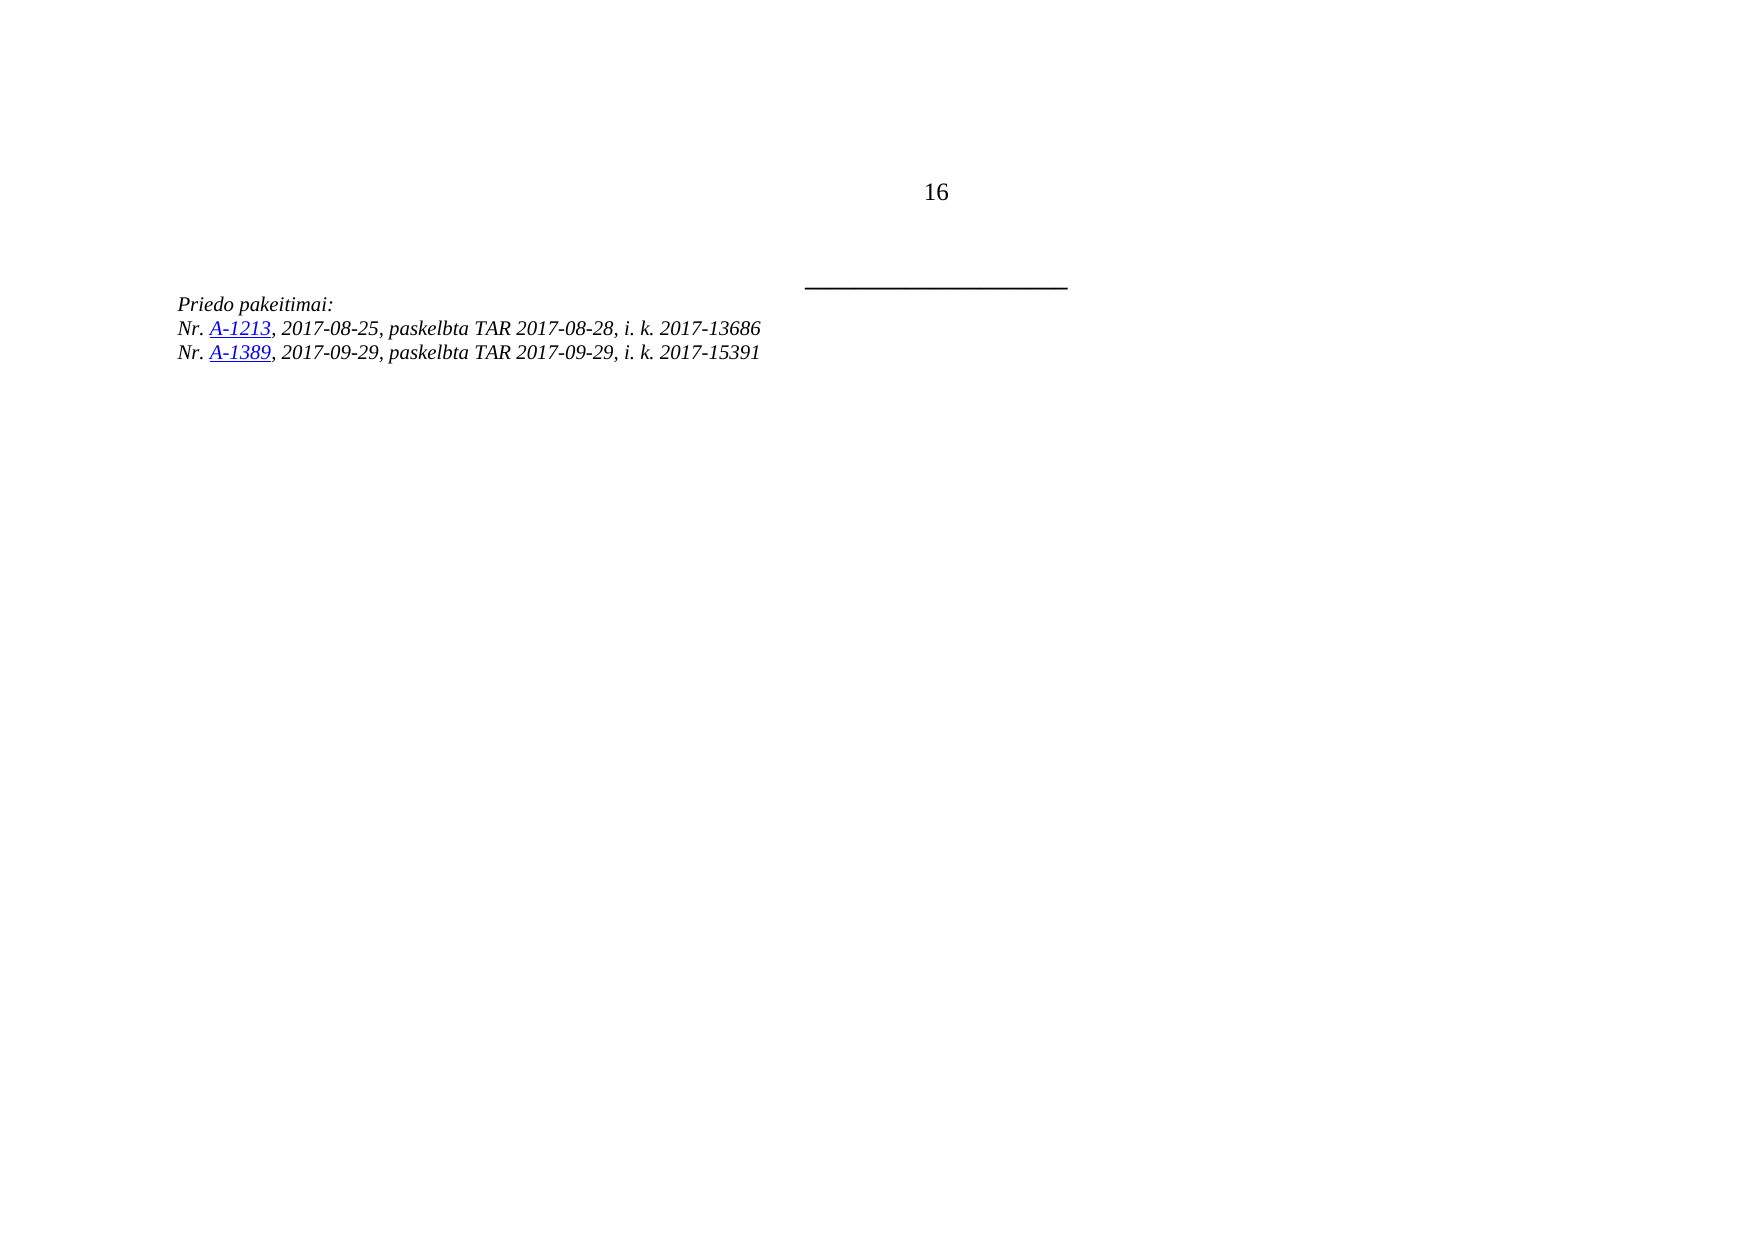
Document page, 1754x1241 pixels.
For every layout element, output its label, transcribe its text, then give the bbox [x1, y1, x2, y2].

text Nr. A-1213, 2017-08-25, paskelbta TAR 2017-08-28, i. k. 2017-13686 [177, 316, 1695, 340]
text Nr. A-1389, 2017-09-29, paskelbta TAR 2017-09-29, i. k. 2017-15391 [177, 340, 1695, 364]
text _____________________ [177, 263, 1695, 292]
text Priedo pakeitimai: [177, 292, 1695, 316]
